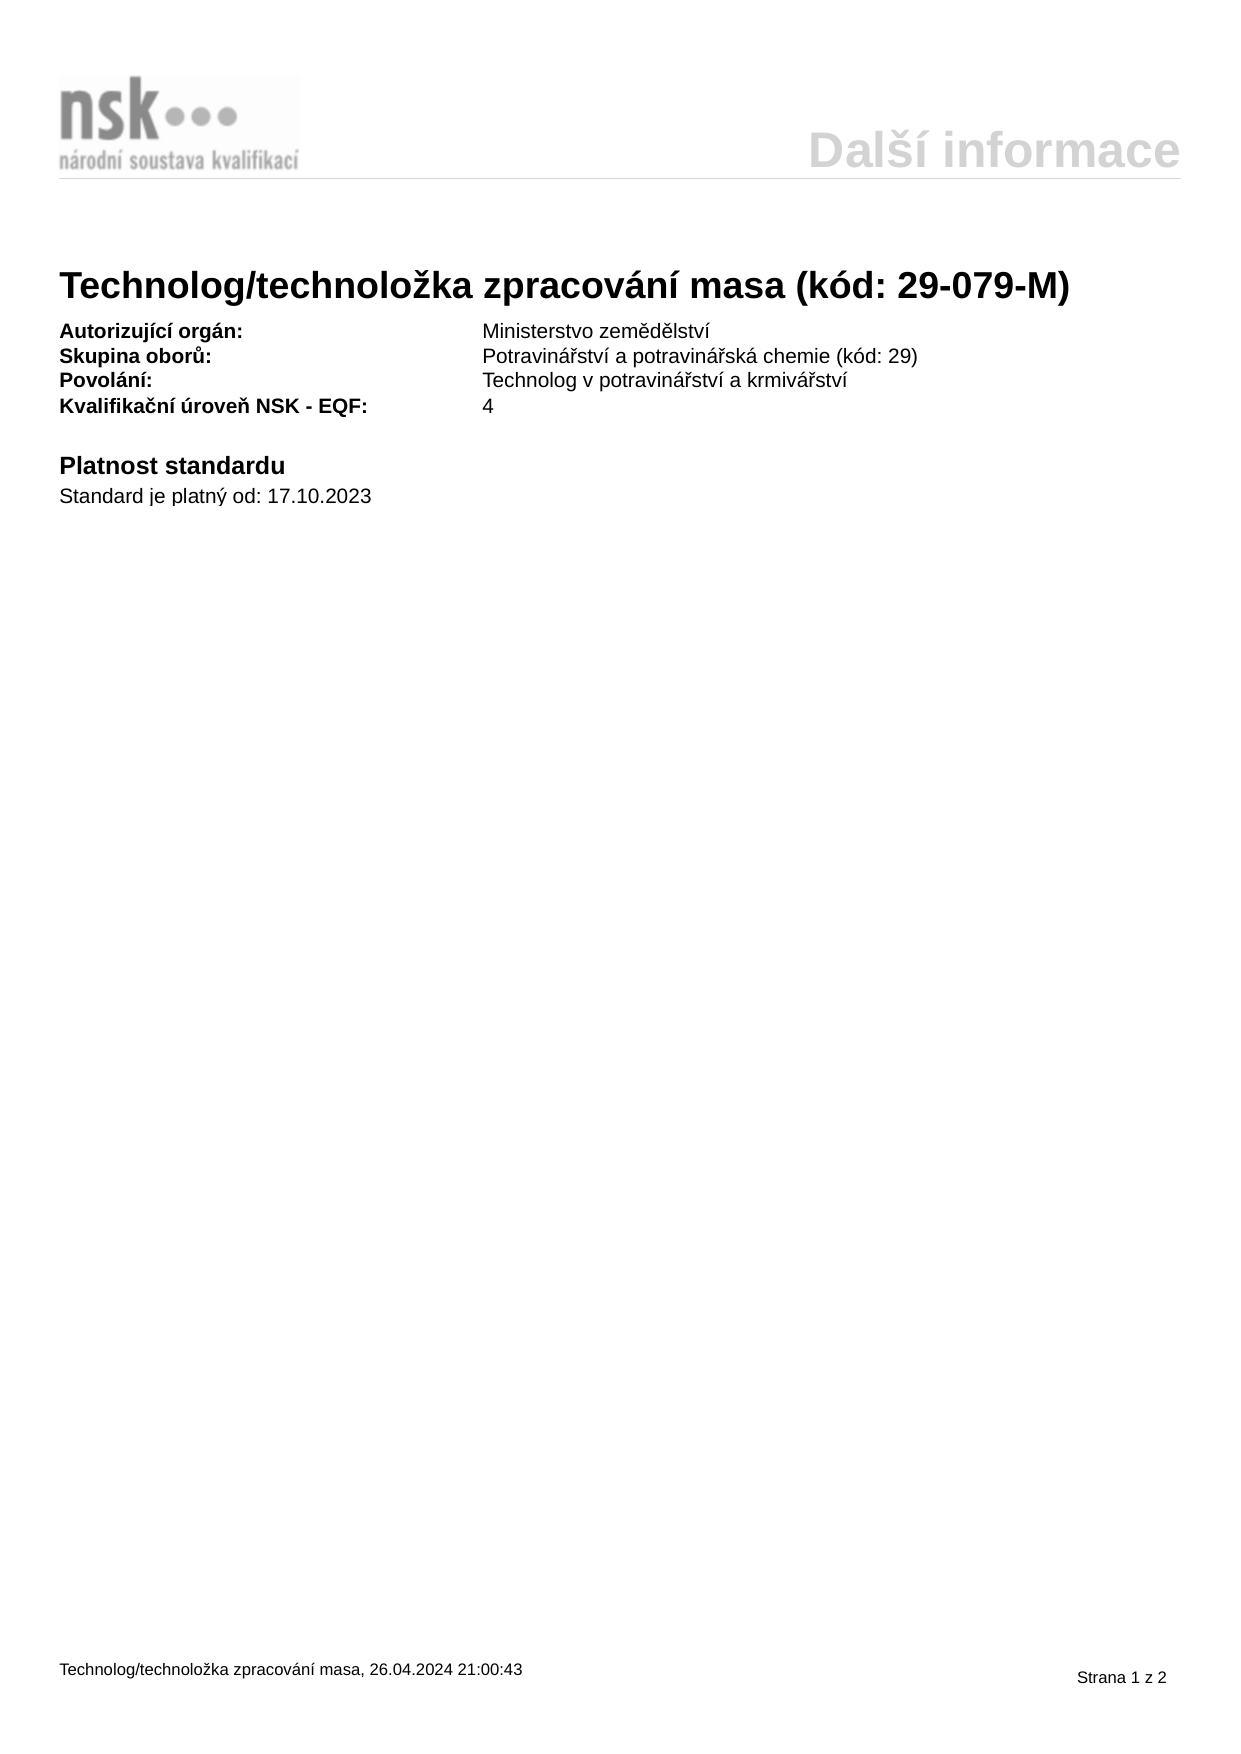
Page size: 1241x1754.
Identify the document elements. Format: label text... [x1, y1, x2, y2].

table_cell Strana 1 z 2 [861, 1660, 1167, 1696]
table_cell [482, 418, 619, 447]
table_cell Povolání: [59, 368, 482, 392]
table_cell [119, 806, 482, 1106]
table_cell [482, 1106, 619, 1383]
table_cell [482, 196, 619, 224]
table_cell Kvalifikační úroveň NSK - EQF: [59, 394, 482, 417]
table_cell [482, 806, 619, 1106]
table_cell [482, 1384, 619, 1659]
table_cell [59, 506, 119, 806]
table_cell [1167, 806, 1181, 1106]
table_cell [119, 172, 482, 178]
table_cell [1167, 1106, 1181, 1383]
table_cell [59, 418, 119, 447]
table_cell [627, 418, 861, 447]
table_cell [619, 418, 627, 447]
table_cell [861, 418, 1167, 447]
table_cell [119, 307, 482, 319]
table_cell [1167, 307, 1181, 319]
table_cell [1167, 196, 1181, 224]
table_cell [119, 196, 482, 224]
table_cell [861, 806, 1167, 1106]
table_cell [861, 196, 1167, 224]
table_cell [619, 172, 627, 178]
table_cell [119, 1384, 482, 1659]
table_cell [861, 506, 1167, 806]
table_cell [627, 196, 861, 224]
table_header [620, 59, 627, 172]
table_cell [59, 307, 119, 319]
table_cell [119, 506, 482, 806]
table_cell [59, 179, 1181, 196]
table_cell Potravinářství a potravinářská chemie (kód: 29) [482, 344, 1181, 368]
table_cell [482, 307, 619, 319]
table_cell [119, 418, 482, 447]
table_cell [619, 1106, 627, 1383]
table_cell [1167, 418, 1181, 447]
table_cell [59, 806, 119, 1106]
table_cell [627, 806, 861, 1106]
table_cell [861, 1384, 1167, 1659]
picture [58, 59, 620, 172]
table_cell [619, 307, 627, 319]
table_cell [627, 307, 861, 319]
table_cell [1167, 506, 1181, 806]
table_cell [619, 506, 627, 806]
table_cell [59, 172, 119, 178]
table_cell [627, 1384, 861, 1659]
table_cell Technolog v potravinářství a krmivářství [482, 368, 1181, 393]
table_cell [59, 196, 119, 224]
table_cell [861, 1106, 1167, 1383]
table_cell Standard je platný od: 17.10.2023 [59, 484, 1181, 506]
table_cell [59, 1106, 119, 1383]
table_cell [627, 1106, 861, 1383]
table_cell Ministerstvo zemědělství [482, 319, 1181, 344]
table_cell Autorizující orgán: [59, 319, 482, 343]
table_cell [1167, 1660, 1181, 1696]
table_cell [619, 806, 627, 1106]
table_cell [861, 307, 1167, 319]
table_cell [59, 1384, 119, 1659]
table_cell Technolog/technoložka zpracování masa, 26.04.2024 21:00:43 [59, 1660, 861, 1696]
table_cell Platnost standardu [59, 448, 1181, 483]
table_cell Technolog/technoložka zpracování masa (kód: 29-079-M) [59, 224, 1181, 307]
table_header Další informace [627, 59, 1181, 178]
table_cell [627, 506, 861, 806]
table_cell [619, 1384, 627, 1659]
table_cell [1167, 1384, 1181, 1659]
table_cell [482, 172, 619, 178]
table_cell Skupina oborů: [59, 344, 482, 368]
table_cell [119, 1106, 482, 1383]
table_cell [482, 506, 619, 806]
table_cell 4 [482, 394, 1181, 417]
table_cell [619, 196, 627, 224]
